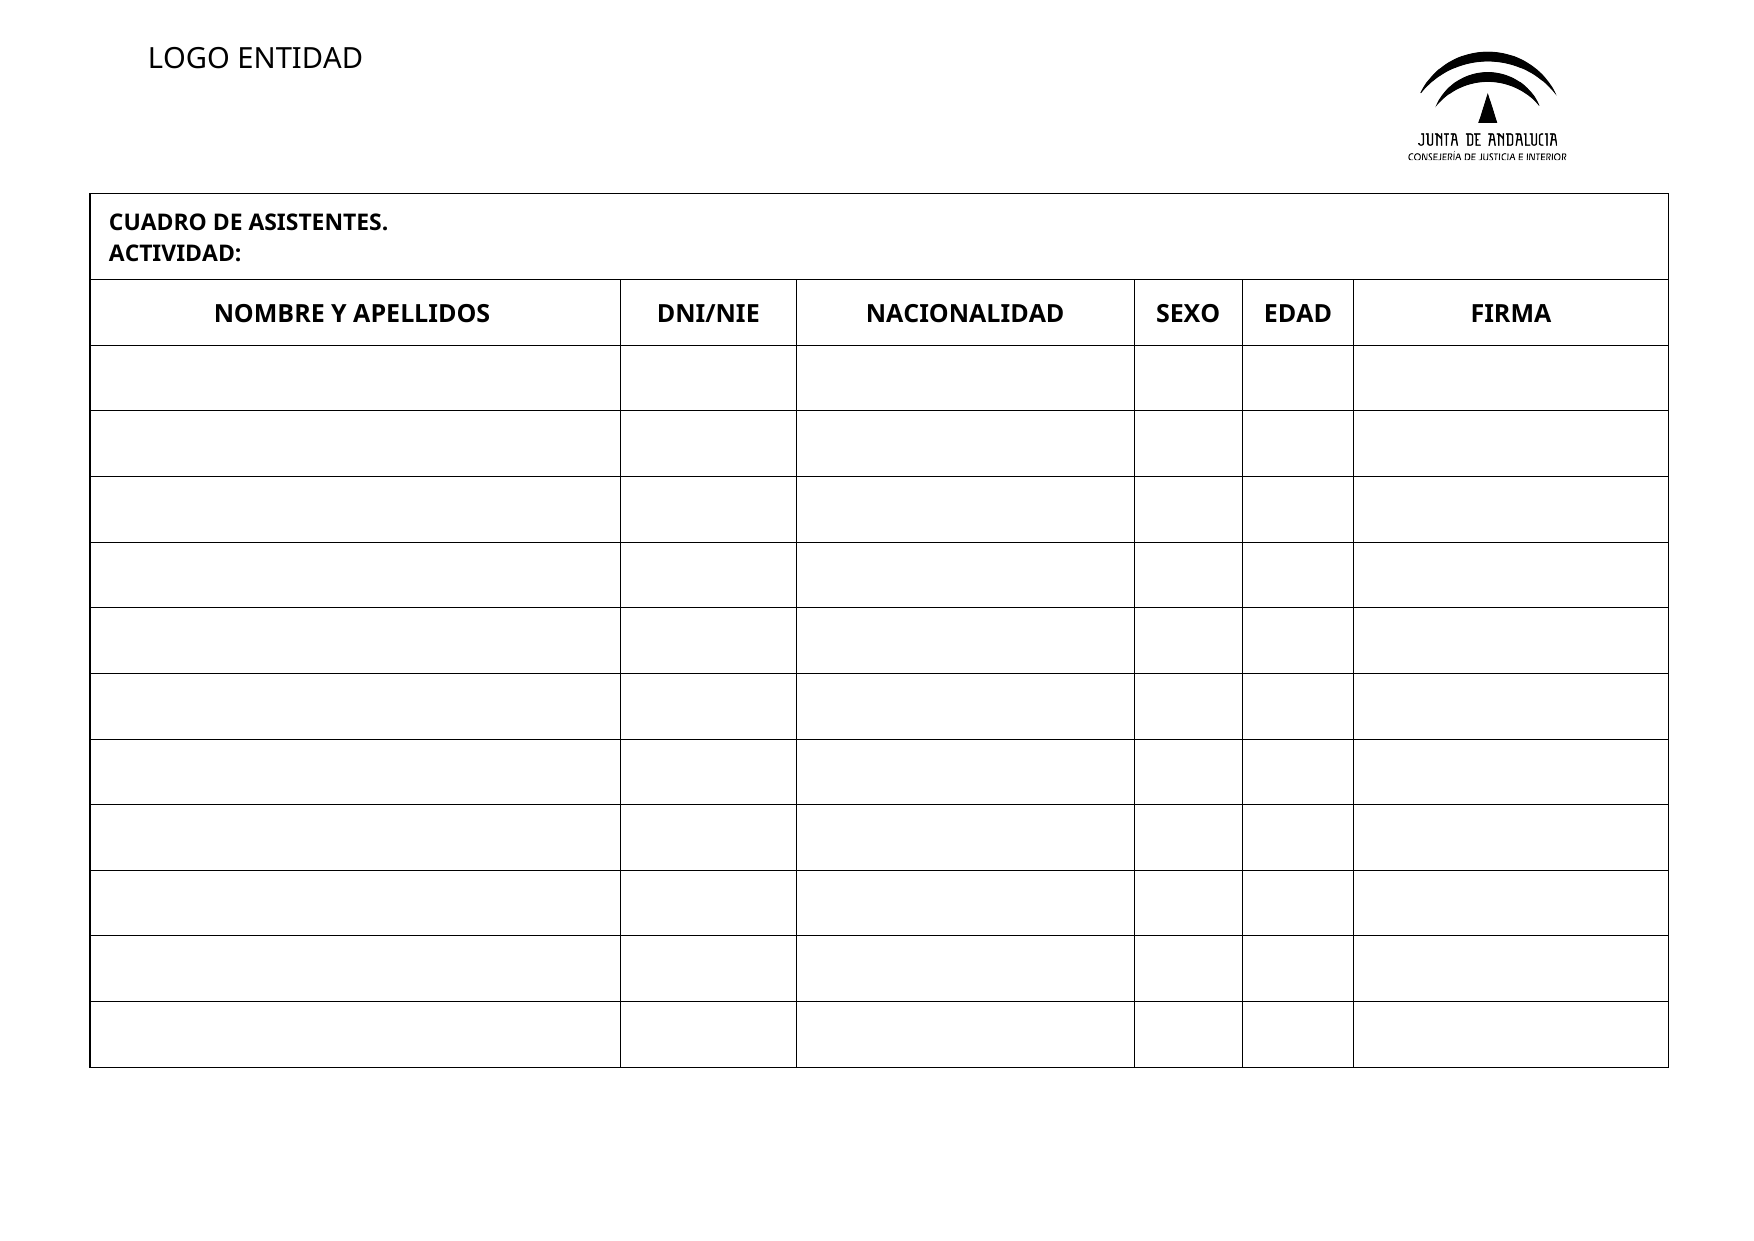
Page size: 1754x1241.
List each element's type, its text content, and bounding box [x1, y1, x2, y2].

table_cell [1243, 805, 1353, 870]
table_cell NACIONALIDAD [797, 280, 1134, 345]
table_cell [91, 543, 620, 607]
table_cell [621, 740, 796, 804]
table_cell [91, 1002, 620, 1067]
table_cell [621, 346, 796, 410]
table_cell [1135, 411, 1242, 476]
table_cell [1243, 740, 1353, 804]
table_cell [621, 543, 796, 607]
table_cell [797, 411, 1134, 476]
table_cell [1243, 936, 1353, 1001]
table_cell [1354, 805, 1668, 870]
table_cell [1135, 346, 1242, 410]
table_cell [91, 608, 620, 673]
table_cell [797, 1002, 1134, 1067]
table_cell [1354, 740, 1668, 804]
table_cell [1135, 674, 1242, 738]
table_cell [1135, 477, 1242, 542]
table_cell [91, 674, 620, 738]
table_cell [1354, 871, 1668, 935]
table_cell [1243, 871, 1353, 935]
table_cell SEXO [1135, 280, 1242, 345]
table_cell [1243, 411, 1353, 476]
table_cell [797, 477, 1134, 542]
table_cell [797, 936, 1134, 1001]
table_cell [1354, 936, 1668, 1001]
table_cell [621, 805, 796, 870]
table_cell DNI/NIE [621, 280, 796, 345]
table_cell [621, 936, 796, 1001]
table_cell [797, 740, 1134, 804]
table_cell [797, 805, 1134, 870]
table_cell [797, 871, 1134, 935]
table_cell [1135, 936, 1242, 1001]
table_cell [91, 346, 620, 410]
table_cell [797, 543, 1134, 607]
table_cell [1243, 608, 1353, 673]
table_cell [1135, 805, 1242, 870]
table_cell [1243, 346, 1353, 410]
table_cell [91, 740, 620, 804]
table_cell EDAD [1243, 280, 1353, 345]
table_header CUADRO DE ASISTENTES. ACTIVIDAD: [91, 194, 1668, 279]
table_cell [621, 608, 796, 673]
table_cell [621, 1002, 796, 1067]
table_cell [797, 608, 1134, 673]
table_cell [797, 346, 1134, 410]
table_cell [1243, 674, 1353, 738]
table_cell [1354, 411, 1668, 476]
table_cell [1243, 477, 1353, 542]
table_cell [1354, 1002, 1668, 1067]
table_cell [1354, 346, 1668, 410]
table_cell [91, 411, 620, 476]
table_cell [1354, 674, 1668, 738]
table_cell [91, 871, 620, 935]
table_cell [621, 411, 796, 476]
table_cell [1354, 543, 1668, 607]
table_cell [1135, 543, 1242, 607]
table_cell [1135, 608, 1242, 673]
table_cell [1243, 543, 1353, 607]
table_cell [91, 477, 620, 542]
table_cell [621, 871, 796, 935]
table_cell [1354, 608, 1668, 673]
table_cell [797, 674, 1134, 738]
table_cell [1135, 871, 1242, 935]
table_cell [1135, 1002, 1242, 1067]
table_cell FIRMA [1354, 280, 1668, 345]
table_cell NOMBRE Y APELLIDOS [91, 280, 620, 345]
table_cell [1135, 740, 1242, 804]
table_cell [621, 477, 796, 542]
table_cell [621, 674, 796, 738]
table_cell [91, 936, 620, 1001]
table_cell [91, 805, 620, 870]
table_cell [1243, 1002, 1353, 1067]
table_cell [1354, 477, 1668, 542]
